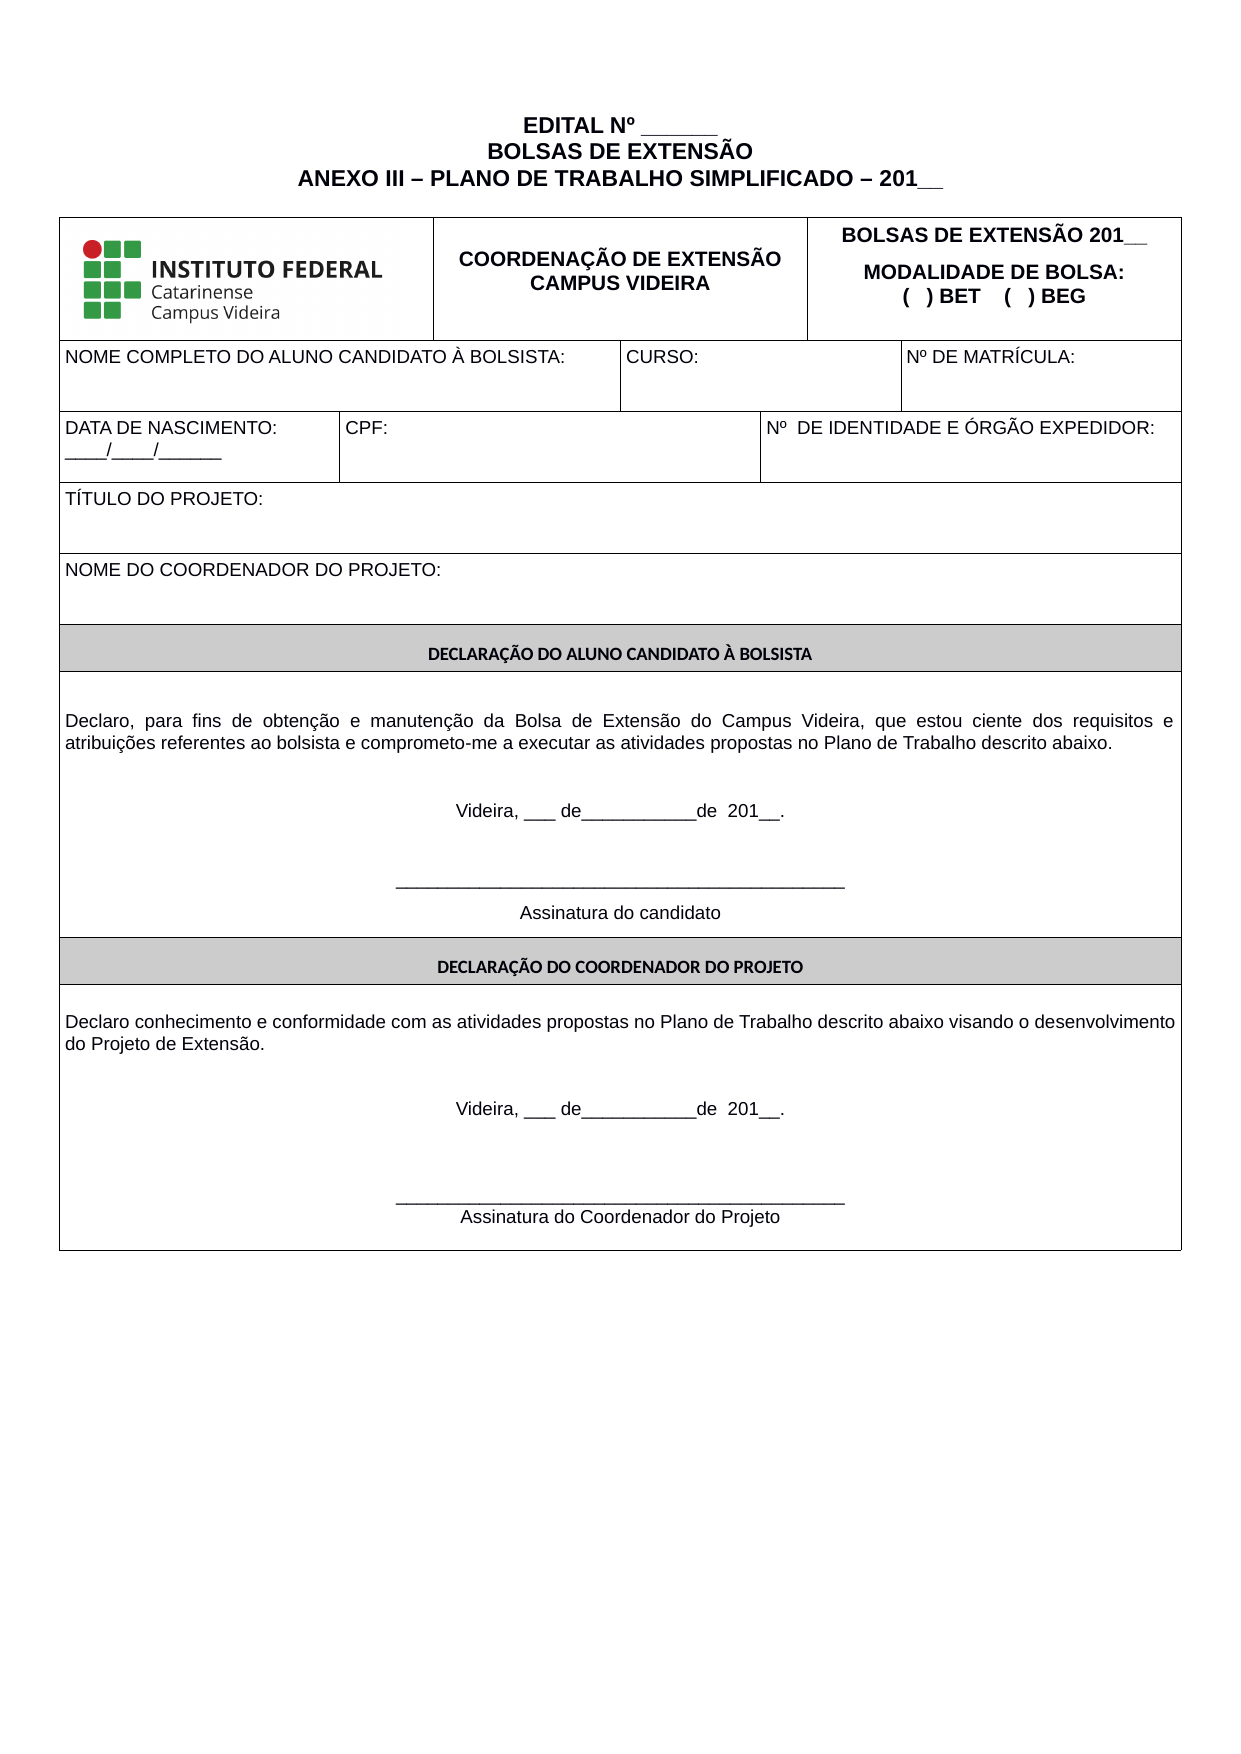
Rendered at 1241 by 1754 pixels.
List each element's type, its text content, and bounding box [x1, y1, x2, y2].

table_cell Declaro, para fins de obtenção e manutenção da Bolsa de Extensão do Campus Videira, que estou ciente dos requisitos e atribuições referentes ao bolsista e comprometo-me a executar as atividades propostas no Plano de Trabalho descrito abaixo. Videira, ___ de___________de 201__. ___________________________________________ Assinatura do candidato [60, 672, 1181, 937]
table_header BOLSAS DE EXTENSÃO 201__ MODALIDADE DE BOLSA: ( ) BET ( ) BEG [808, 218, 1181, 340]
table_header [60, 218, 433, 340]
table_cell Nº DE IDENTIDADE E ÓRGÃO EXPEDIDOR: [761, 412, 1181, 482]
subtitle EDITAL Nº ______ [59, 112, 1181, 138]
table_cell DATA DE NASCIMENTO: ____/____/______ [60, 412, 339, 482]
table_cell TÍTULO DO PROJETO: [60, 483, 1181, 553]
table_cell Declaro conhecimento e conformidade com as atividades propostas no Plano de Trabalho descrito abaixo visando o desenvolvimento do Projeto de Extensão. Videira, ___ de___________de 201__. ___________________________________________ Assinatura do Coordenador do Projeto [60, 985, 1181, 1250]
table_cell CURSO: [621, 341, 901, 411]
table_cell Nº DE MATRÍCULA: [902, 341, 1181, 411]
table_cell DECLARAÇÃO DO COORDENADOR DO PROJETO [60, 938, 1181, 984]
table_header COORDENAÇÃO DE EXTENSÃO CAMPUS VIDEIRA [434, 218, 807, 340]
table_cell DECLARAÇÃO DO ALUNO CANDIDATO À BOLSISTA [60, 625, 1181, 671]
subtitle BOLSAS DE EXTENSÃO [59, 138, 1181, 164]
table_cell NOME DO COORDENADOR DO PROJETO: [60, 554, 1181, 624]
text ANEXO III – PLANO DE TRABALHO SIMPLIFICADO – 201__ [59, 164, 1181, 191]
table_cell CPF: [340, 412, 760, 482]
picture [64, 223, 401, 335]
table_cell NOME COMPLETO DO ALUNO CANDIDATO À BOLSISTA: [60, 341, 620, 411]
